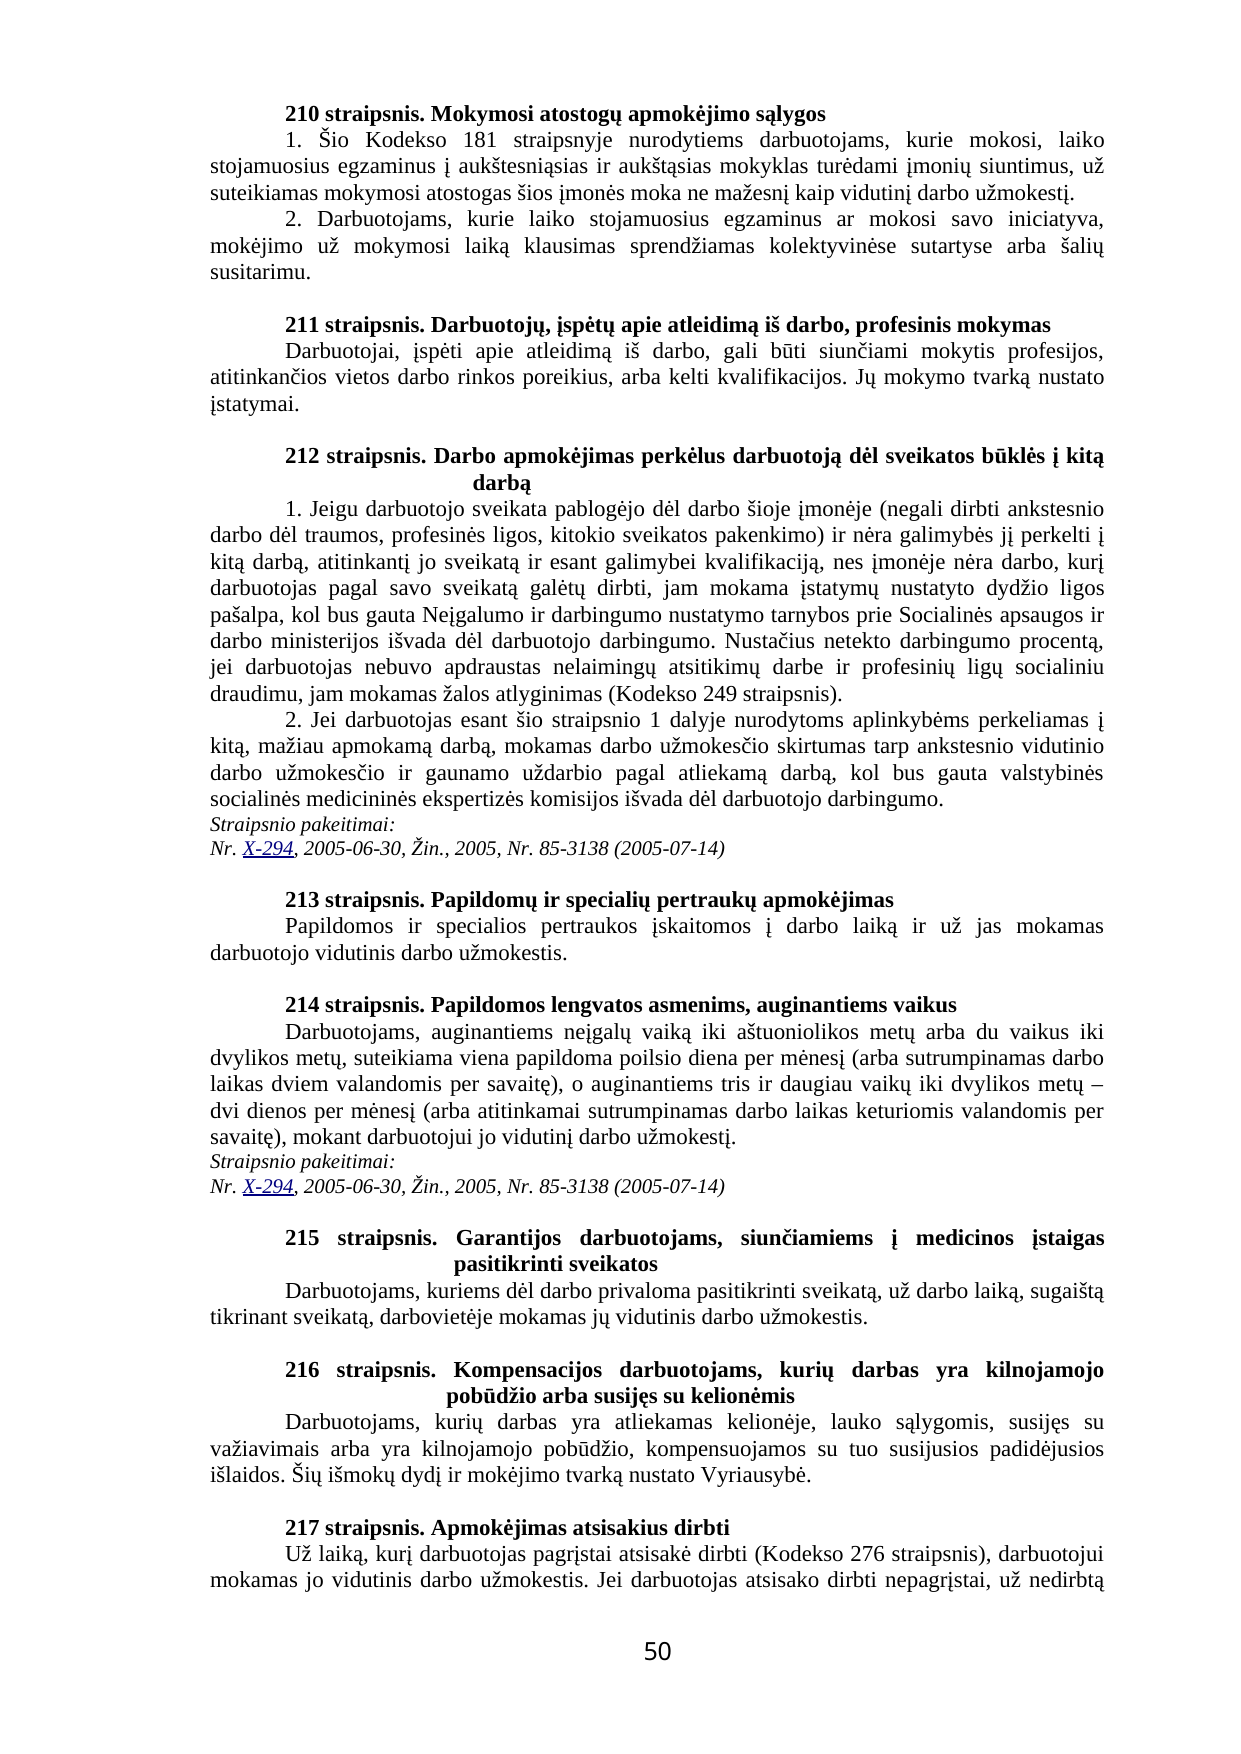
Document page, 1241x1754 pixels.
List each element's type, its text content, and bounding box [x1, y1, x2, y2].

text 215 straipsnis. Garantijos darbuotojams, siunčiamiems į medicinos įstaigas pasitikrinti sveikatos [285, 1224, 1106, 1277]
text Darbuotojai, įspėti apie atleidimą iš darbo, gali būti siunčiami mokytis profesijos, atitinkančios vietos darbo rinkos poreikius, arba kelti kvalifikacijos. Jų mokymo tvarką nustato įstatymai. [210, 337, 1106, 416]
text 216 straipsnis. Kompensacijos darbuotojams, kurių darbas yra kilnojamojo pobūdžio arba susijęs su kelionėmis [285, 1356, 1106, 1408]
text 217 straipsnis. Apmokėjimas atsisakius dirbti [210, 1514, 1106, 1540]
text Straipsnio pakeitimai: [210, 1149, 1106, 1173]
text 2. Jei darbuotojas esant šio straipsnio 1 dalyje nurodytoms aplinkybėms perkeliamas į kitą, mažiau apmokamą darbą, mokamas darbo užmokesčio skirtumas tarp ankstesnio vidutinio darbo užmokesčio ir gaunamo uždarbio pagal atliekamą darbą, kol bus gauta valstybinės socialinės medicininės ekspertizės komisijos išvada dėl darbuotojo darbingumo. [210, 706, 1106, 811]
text 211 straipsnis. Darbuotojų, įspėtų apie atleidimą iš darbo, profesinis mokymas [285, 311, 1106, 337]
text Darbuotojams, auginantiems neįgalų vaiką iki aštuoniolikos metų arba du vaikus iki dvylikos metų, suteikiama viena papildoma poilsio diena per mėnesį (arba sutrumpinamas darbo laikas dviem valandomis per savaitę), o auginantiems tris ir daugiau vaikų iki dvylikos metų – dvi dienos per mėnesį (arba atitinkamai sutrumpinamas darbo laikas keturiomis valandomis per savaitę), mokant darbuotojui jo vidutinį darbo užmokestį. [210, 1018, 1106, 1149]
text Už laiką, kurį darbuotojas pagrįstai atsisakė dirbti (Kodekso 276 straipsnis), darbuotojui mokamas jo vidutinis darbo užmokestis. Jei darbuotojas atsisako dirbti nepagrįstai, už nedirbtą [210, 1540, 1106, 1593]
text Darbuotojams, kurių darbas yra atliekamas kelionėje, lauko sąlygomis, susijęs su važiavimais arba yra kilnojamojo pobūdžio, kompensuojamos su tuo susijusios padidėjusios išlaidos. Šių išmokų dydį ir mokėjimo tvarką nustato Vyriausybė. [210, 1408, 1106, 1487]
text 212 straipsnis. Darbo apmokėjimas perkėlus darbuotoją dėl sveikatos būklės į kitą darbą [285, 442, 1106, 495]
text 210 straipsnis. Mokymosi atostogų apmokėjimo sąlygos [285, 100, 1106, 126]
text Darbuotojams, kuriems dėl darbo privaloma pasitikrinti sveikatą, už darbo laiką, sugaištą tikrinant sveikatą, darbovietėje mokamas jų vidutinis darbo užmokestis. [210, 1277, 1106, 1329]
text 1. Jeigu darbuotojo sveikata pablogėjo dėl darbo šioje įmonėje (negali dirbti ankstesnio darbo dėl traumos, profesinės ligos, kitokio sveikatos pakenkimo) ir nėra galimybės jį perkelti į kitą darbą, atitinkantį jo sveikatą ir esant galimybei kvalifikaciją, nes įmonėje nėra darbo, kurį darbuotojas pagal savo sveikatą galėtų dirbti, jam mokama įstatymų nustatyto dydžio ligos pašalpa, kol bus gauta Neįgalumo ir darbingumo nustatymo tarnybos prie Socialinės apsaugos ir darbo ministerijos išvada dėl darbuotojo darbingumo. Nustačius netekto darbingumo procentą, jei darbuotojas nebuvo apdraustas nelaimingų atsitikimų darbe ir profesinių ligų socialiniu draudimu, jam mokamas žalos atlyginimas (Kodekso 249 straipsnis). [210, 495, 1106, 706]
text Nr. X-294, 2005-06-30, Žin., 2005, Nr. 85-3138 (2005-07-14) [210, 836, 1106, 859]
text Straipsnio pakeitimai: [210, 811, 1106, 836]
text Nr. X-294, 2005-06-30, Žin., 2005, Nr. 85-3138 (2005-07-14) [210, 1173, 1106, 1198]
text 214 straipsnis. Papildomos lengvatos asmenims, auginantiems vaikus [210, 991, 1106, 1018]
text 2. Darbuotojams, kurie laiko stojamuosius egzaminus ar mokosi savo iniciatyva, mokėjimo už mokymosi laiką klausimas sprendžiamas kolektyvinėse sutartyse arba šalių susitarimu. [210, 205, 1106, 284]
text 213 straipsnis. Papildomų ir specialių pertraukų apmokėjimas [210, 886, 1106, 912]
text 1. Šio Kodekso 181 straipsnyje nurodytiems darbuotojams, kurie mokosi, laiko stojamuosius egzaminus į aukštesniąsias ir aukštąsias mokyklas turėdami įmonių siuntimus, už suteikiamas mokymosi atostogas šios įmonės moka ne mažesnį kaip vidutinį darbo užmokestį. [210, 126, 1106, 205]
text Papildomos ir specialios pertraukos įskaitomos į darbo laiką ir už jas mokamas darbuotojo vidutinis darbo užmokestis. [210, 912, 1106, 965]
